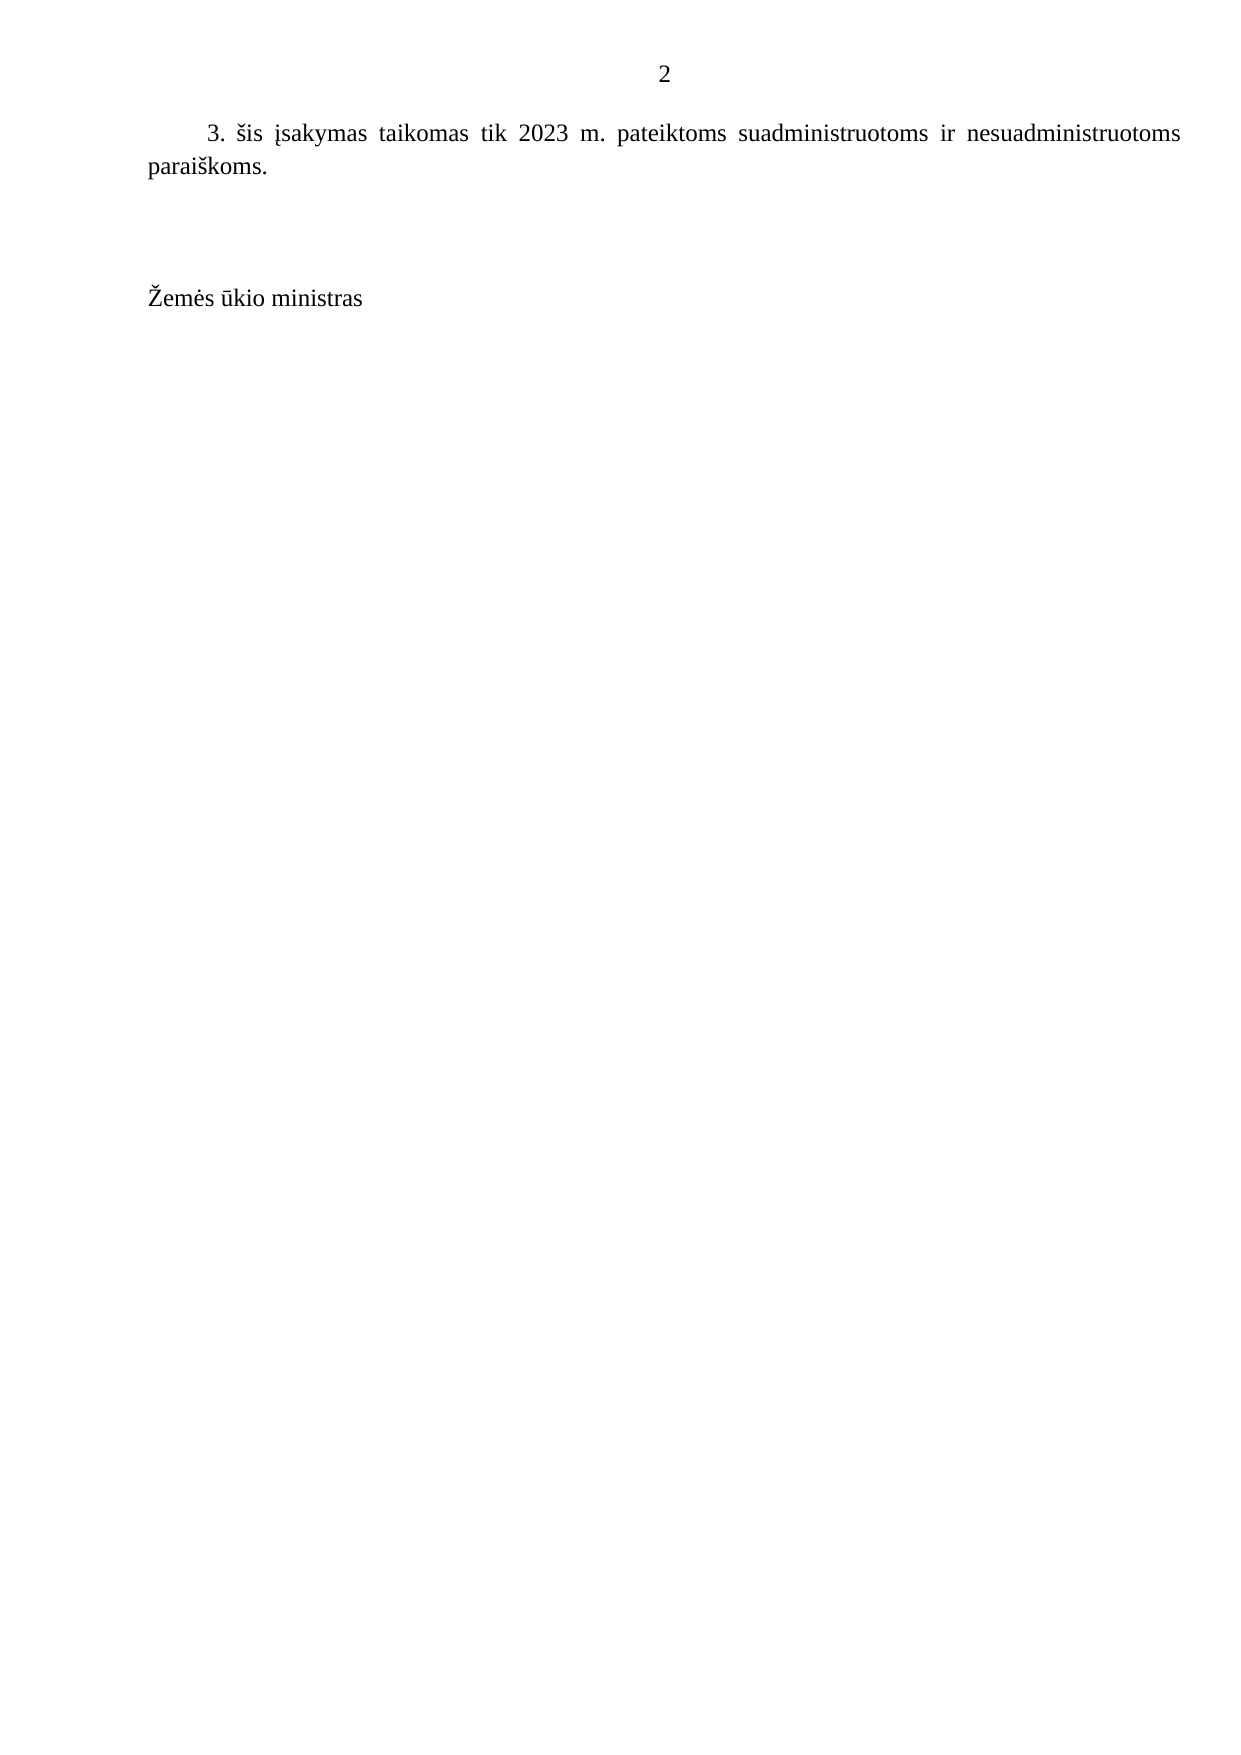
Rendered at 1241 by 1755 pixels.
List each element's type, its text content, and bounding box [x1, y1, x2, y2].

text 3. šis įsakymas taikomas tik 2023 m. pateiktoms suadministruotoms ir nesuadministruotoms paraiškoms. [148, 118, 1181, 180]
text Žemės ūkio ministras [148, 283, 1181, 312]
